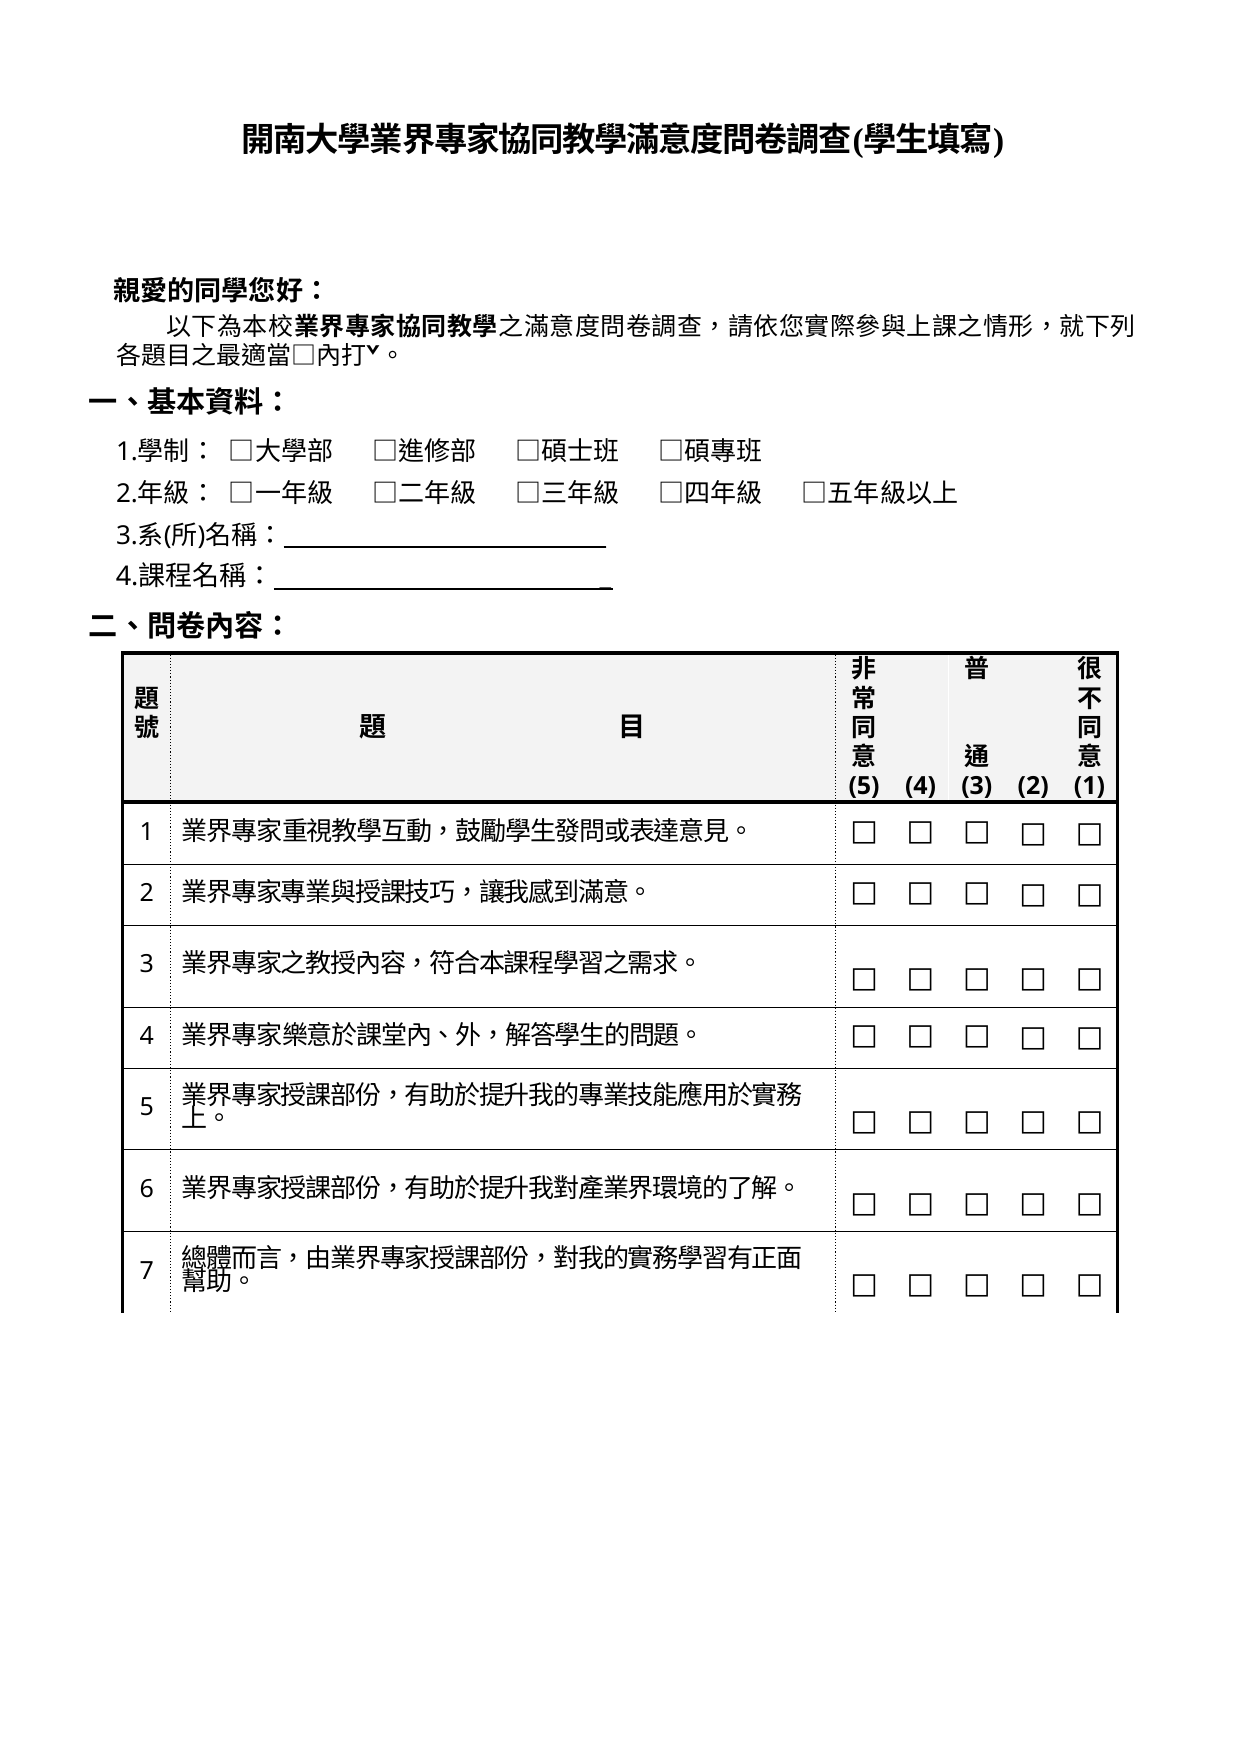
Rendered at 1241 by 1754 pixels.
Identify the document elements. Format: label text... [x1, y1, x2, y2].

table_cell □ [892, 1150, 948, 1231]
table_cell □ [1061, 926, 1116, 1007]
table_cell 4 [124, 1008, 170, 1067]
table_cell 1 [124, 804, 170, 864]
table_cell 3 [124, 926, 170, 1007]
table_cell □ [1005, 1232, 1061, 1313]
table_cell 業界專家之教授內容，符合本課程學習之需求。 [170, 926, 836, 1007]
table_cell □ [1061, 804, 1116, 864]
table_cell □ [1005, 1069, 1061, 1149]
table_cell □ [892, 1008, 948, 1067]
table_header 題 號 [124, 655, 170, 800]
table_header 題 目 [170, 655, 836, 800]
table_cell 總體而言，由業界專家授課部份，對我的實務學習有正面幫助。 [170, 1232, 836, 1313]
table_cell □ [1005, 1150, 1061, 1231]
table_cell 7 [124, 1232, 170, 1313]
table_cell □ [836, 1150, 892, 1231]
table_cell □ [1005, 1008, 1061, 1067]
table_cell □ [836, 1069, 892, 1149]
table_cell □ [836, 865, 892, 925]
table_cell □ [949, 865, 1005, 925]
text 二、問卷內容： [89, 613, 1152, 642]
table_cell □ [892, 804, 948, 864]
table_cell 業界專家專業與授課技巧，讓我感到滿意。 [170, 865, 836, 925]
table_cell □ [836, 1008, 892, 1067]
table_cell □ [1061, 1232, 1116, 1313]
table_cell □ [949, 926, 1005, 1007]
table_header 很 不 同 意 (1) [1061, 655, 1116, 800]
text 以下為本校業界專家協同教學之滿意度問卷調查，請依您實際參與上課之情形，就下列各題目之最適當□內打ˇ。 [116, 312, 1137, 370]
table_cell 業界專家重視教學互動，鼓勵學生發問或表達意見。 [170, 804, 836, 864]
table_cell □ [949, 1008, 1005, 1067]
table_cell □ [1005, 926, 1061, 1007]
table_cell 5 [124, 1069, 170, 1149]
table_cell □ [949, 1232, 1005, 1313]
table_header 非 常 同 意 (5) [836, 655, 892, 800]
table_cell □ [949, 1069, 1005, 1149]
table_cell □ [949, 1150, 1005, 1231]
table_header 普 通 (3) [949, 655, 1005, 800]
table_cell □ [1005, 865, 1061, 925]
text 4.課程名稱： _ [116, 552, 1152, 594]
table_cell □ [892, 1069, 948, 1149]
table_cell □ [1061, 1069, 1116, 1149]
table_header (2) [1005, 655, 1061, 800]
table_cell □ [836, 1232, 892, 1313]
table_cell □ [1005, 804, 1061, 864]
table_cell □ [892, 865, 948, 925]
text 3.系(所)名稱： __ [116, 511, 1152, 552]
table_cell 2 [124, 865, 170, 925]
table_cell □ [1061, 1150, 1116, 1231]
text 1.學制： □大學部 □進修部 □碩士班 □碩專班 [116, 427, 1152, 469]
table_header (4) [892, 655, 948, 800]
table_cell □ [1061, 865, 1116, 925]
table_cell □ [836, 926, 892, 1007]
table_cell □ [892, 926, 948, 1007]
table_cell 業界專家授課部份，有助於提升我的專業技能應用於實務上。 [170, 1069, 836, 1149]
text 親愛的同學您好： [89, 277, 1152, 306]
table_cell □ [1061, 1008, 1116, 1067]
table_cell 業界專家授課部份，有助於提升我對產業界環境的了解。 [170, 1150, 836, 1231]
text 一、基本資料： [89, 389, 1152, 418]
table_cell □ [949, 804, 1005, 864]
text 2.年級： □一年級 □二年級 □三年級 □四年級 □五年級以上 [116, 469, 1152, 511]
table_cell □ [892, 1232, 948, 1313]
table_cell □ [836, 804, 892, 864]
text 開南大學業界專家協同教學滿意度問卷調查(學生填寫) [89, 96, 1158, 158]
table_cell 6 [124, 1150, 170, 1231]
table_cell 業界專家樂意於課堂內、外，解答學生的問題。 [170, 1008, 836, 1067]
